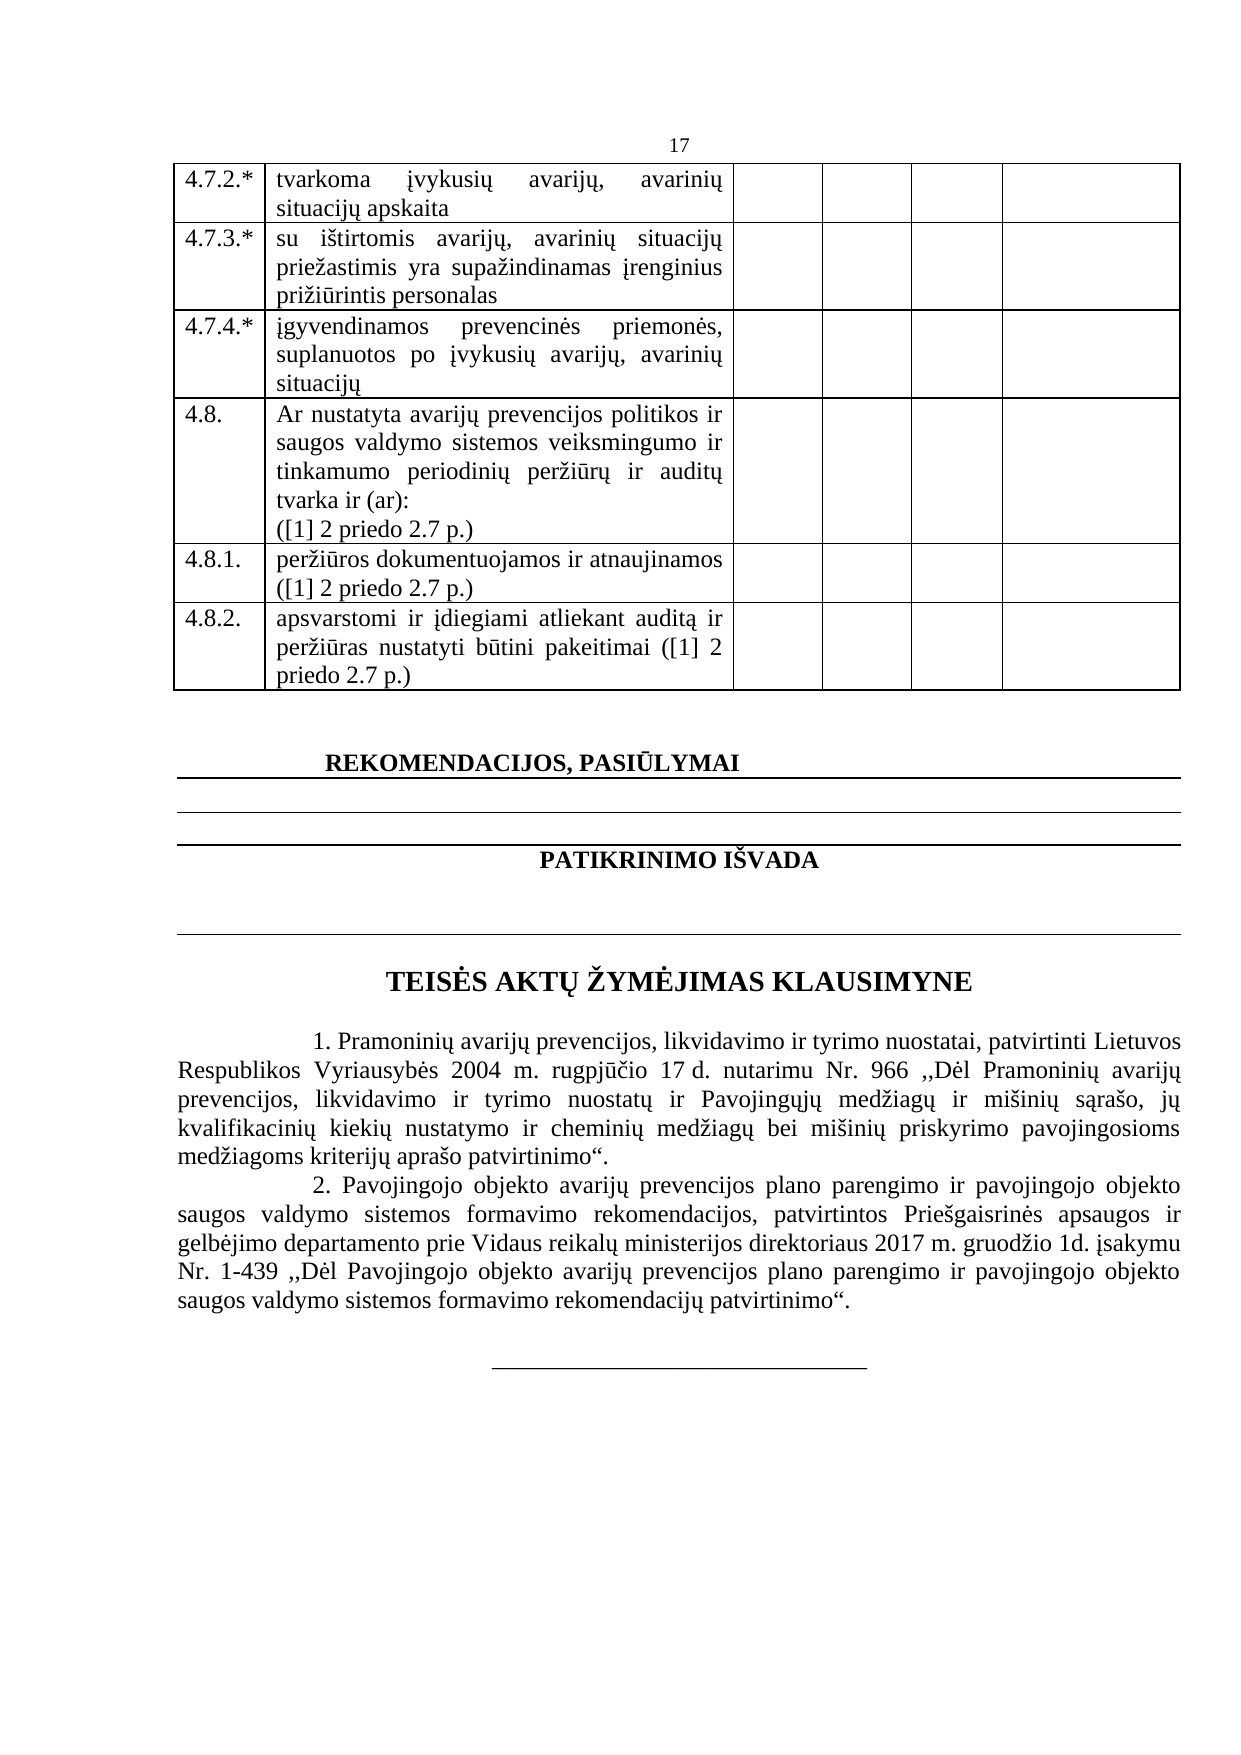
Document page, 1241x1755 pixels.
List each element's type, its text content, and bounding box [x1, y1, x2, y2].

table_cell [912, 603, 1002, 689]
table_cell su ištirtomis avarijų, avarinių situacijų priežastimis yra supažindinamas įrenginius prižiūrintis personalas [266, 223, 733, 309]
table_cell [1003, 399, 1179, 542]
table_cell [912, 223, 1002, 309]
table_cell Ar nustatyta avarijų prevencijos politikos ir saugos valdymo sistemos veiksmingumo ir tinkamumo periodinių peržiūrų ir auditų tvarka ir (ar): ([1] 2 priedo 2.7 p.) [266, 399, 733, 542]
table_cell [912, 311, 1002, 397]
table_cell [823, 603, 911, 689]
table_cell 4.8.2. [175, 603, 264, 689]
table_cell [912, 544, 1002, 601]
table_cell [823, 311, 911, 397]
table_cell [823, 164, 911, 221]
table_cell 4.7.4.* [175, 311, 264, 397]
table_cell [823, 399, 911, 542]
text REKOMENDACIJOS, PASIŪLYMAI [177, 748, 1181, 777]
table_cell [912, 164, 1002, 221]
table_cell [1003, 544, 1179, 601]
table_cell [734, 164, 822, 221]
text TEISĖS AKTŲ ŽYMĖJIMAS KLAUSIMYNE [177, 964, 1181, 998]
table_cell 4.7.2.* [175, 164, 264, 221]
table_cell [734, 399, 822, 542]
table_cell [1003, 311, 1179, 397]
table_cell peržiūros dokumentuojamos ir atnaujinamos ([1] 2 priedo 2.7 p.) [266, 544, 733, 601]
text ______________________________ [177, 1343, 1181, 1371]
table_cell [823, 544, 911, 601]
table_cell [823, 223, 911, 309]
table_cell [1003, 164, 1179, 221]
table_cell [734, 311, 822, 397]
table_cell [734, 544, 822, 601]
table_cell tvarkoma įvykusių avarijų, avarinių situacijų apskaita [266, 164, 733, 221]
table_cell [1003, 223, 1179, 309]
text PATIKRINIMO IŠVADA [177, 846, 1181, 874]
table_cell 4.7.3.* [175, 223, 264, 309]
text 2. Pavojingojo objekto avarijų prevencijos plano parengimo ir pavojingojo objekto saugos valdymo sistemos formavimo rekomendacijos, patvirtintos Priešgaisrinės apsaugos ir gelbėjimo departamento prie Vidaus reikalų ministerijos direktoriaus 2017 m. gruodžio 1d. įsakymu Nr. 1-439 ,,Dėl Pavojingojo objekto avarijų prevencijos plano parengimo ir pavojingojo objekto saugos valdymo sistemos formavimo rekomendacijų patvirtinimo“. [177, 1170, 1181, 1314]
table_cell [734, 223, 822, 309]
table_cell 4.8.1. [175, 544, 264, 601]
table_cell [734, 603, 822, 689]
table_cell [1003, 603, 1179, 689]
table_cell 4.8. [175, 399, 264, 542]
table_cell apsvarstomi ir įdiegiami atliekant auditą ir peržiūras nustatyti būtini pakeitimai ([1] 2 priedo 2.7 p.) [266, 603, 733, 689]
table_cell įgyvendinamos prevencinės priemonės, suplanuotos po įvykusių avarijų, avarinių situacijų [266, 311, 733, 397]
text 1. Pramoninių avarijų prevencijos, likvidavimo ir tyrimo nuostatai, patvirtinti Lietuvos Respublikos Vyriausybės 2004 m. rugpjūčio 17 d. nutarimu Nr. 966 ,,Dėl Pramoninių avarijų prevencijos, likvidavimo ir tyrimo nuostatų ir Pavojingųjų medžiagų ir mišinių sąrašo, jų kvalifikacinių kiekių nustatymo ir cheminių medžiagų bei mišinių priskyrimo pavojingosioms medžiagoms kriterijų aprašo patvirtinimo“. [177, 1026, 1181, 1170]
table_cell [912, 399, 1002, 542]
